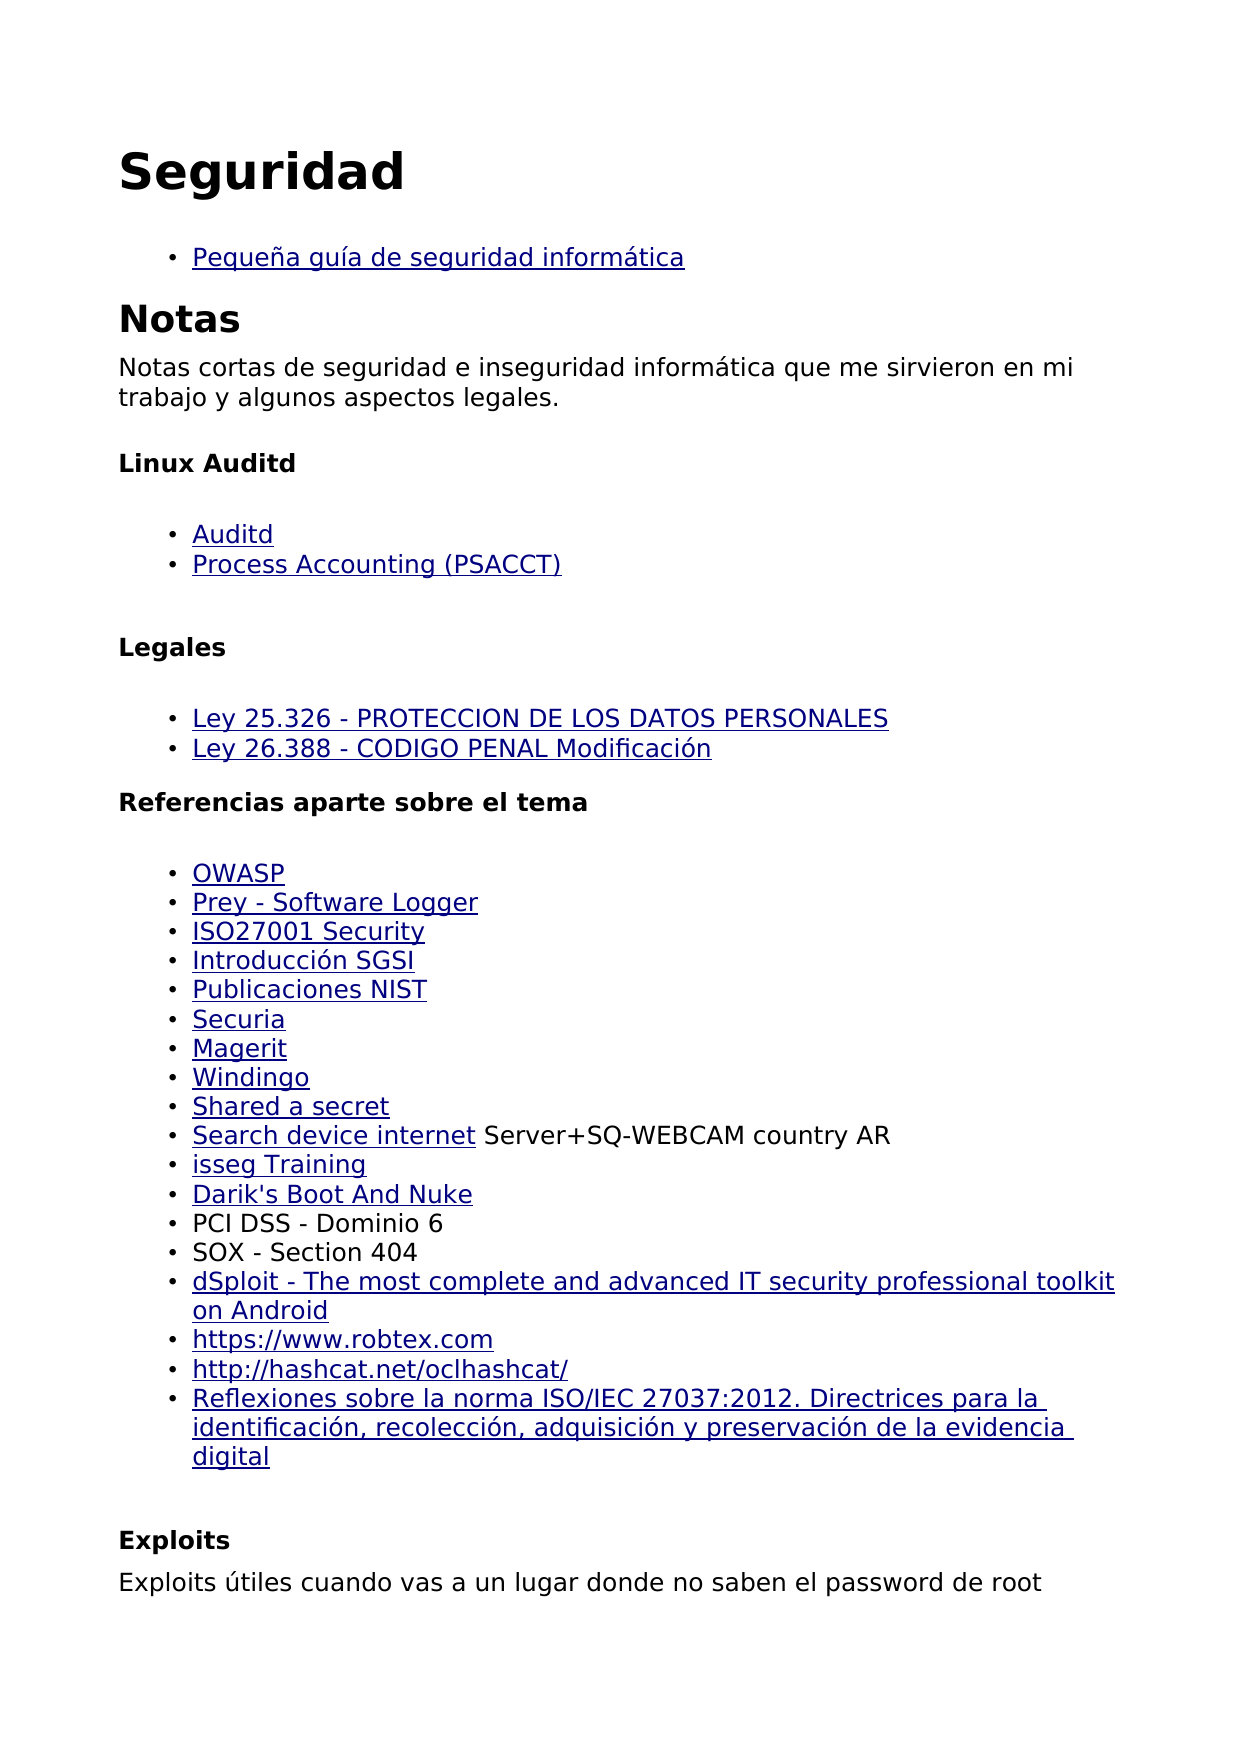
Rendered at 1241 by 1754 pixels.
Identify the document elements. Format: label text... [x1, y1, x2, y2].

list Windingo [177, 1063, 1122, 1092]
text Notas cortas de seguridad e inseguridad informática que me sirvieron en mi trabajo y algunos aspectos legales. [118, 354, 1122, 412]
subtitle Linux Auditd [118, 449, 1122, 479]
list Prey - Software Logger [177, 888, 1122, 917]
list Publicaciones NIST [177, 976, 1122, 1005]
list Introducción SGSI [177, 947, 1122, 976]
list Magerit [177, 1034, 1122, 1063]
subtitle Seguridad [118, 143, 1122, 201]
list Ley 26.388 - CODIGO PENAL Modificación [177, 734, 1122, 763]
list Search device internet Server+SQ-WEBCAM country AR [177, 1122, 1122, 1151]
list PCI DSS - Dominio 6 [177, 1209, 1122, 1238]
subtitle Referencias aparte sobre el tema [118, 788, 1122, 817]
list http://hashcat.net/oclhashcat/ [177, 1355, 1122, 1384]
list Ley 25.326 - PROTECCION DE LOS DATOS PERSONALES [177, 704, 1122, 734]
list ISO27001 Security [177, 917, 1122, 947]
list Darik's Boot And Nuke [177, 1180, 1122, 1209]
list Securia [177, 1005, 1122, 1034]
list Auditd [177, 521, 1122, 550]
list Reflexiones sobre la norma ISO/IEC 27037:2012. Directrices para la identificación, recolección, adquisición y preservación de la evidencia digital [177, 1384, 1122, 1472]
list https://www.robtex.com [177, 1326, 1122, 1355]
list SOX - Section 404 [177, 1238, 1122, 1267]
list OWASP [177, 859, 1122, 888]
list isseg Training [177, 1151, 1122, 1180]
subtitle Legales [118, 633, 1122, 663]
list Process Accounting (PSACCT) [177, 550, 1122, 579]
list Shared a secret [177, 1092, 1122, 1122]
text Exploits útiles cuando vas a un lugar donde no saben el password de root [118, 1568, 1122, 1597]
list dSploit - The most complete and advanced IT security professional toolkit on Android [177, 1267, 1122, 1326]
list Pequeña guía de seguridad informática [177, 243, 1122, 272]
subtitle Exploits [118, 1526, 1122, 1555]
subtitle Notas [118, 297, 1122, 341]
